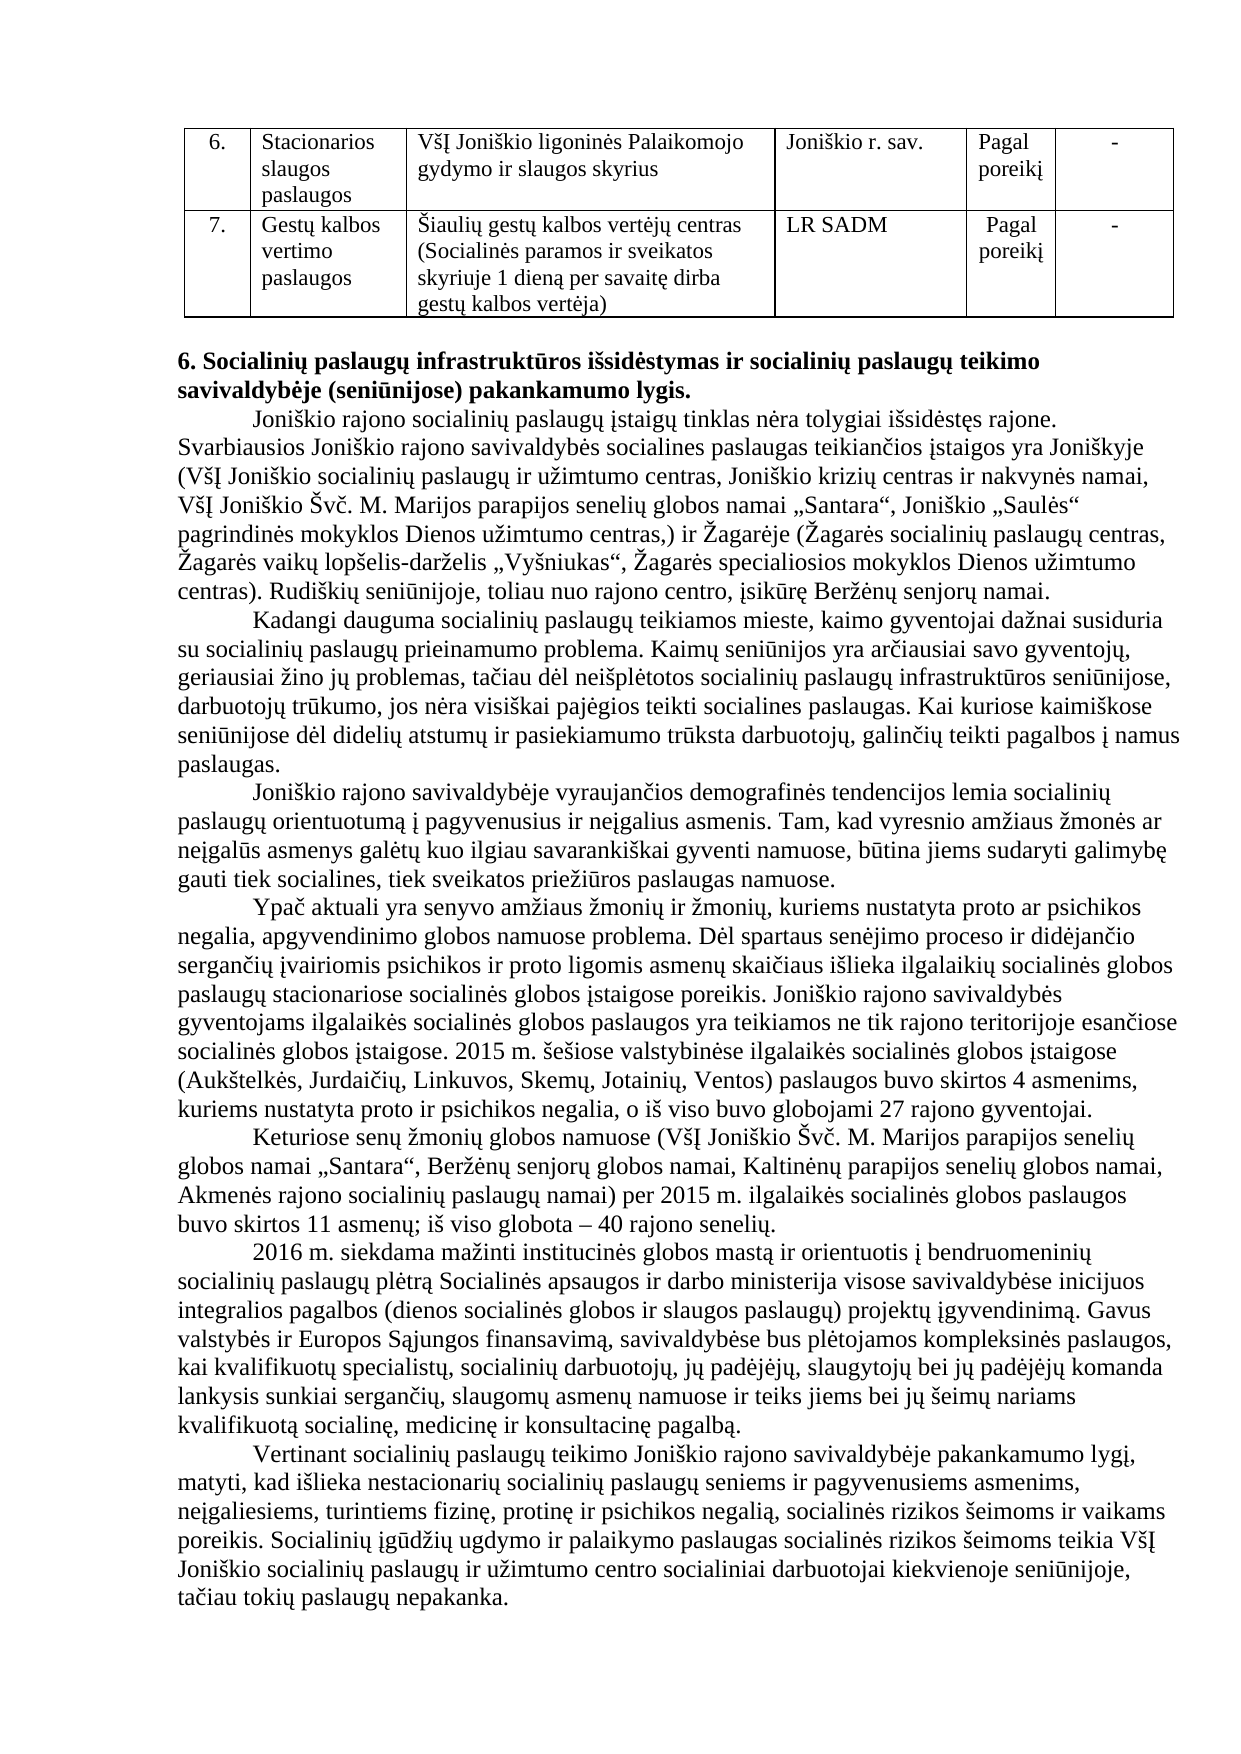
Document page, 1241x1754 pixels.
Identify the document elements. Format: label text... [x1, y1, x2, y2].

table_cell VšĮ Joniškio ligoninės Palaikomojo gydymo ir slaugos skyrius [407, 129, 774, 210]
table_cell 6. [185, 129, 250, 210]
text Keturiose senų žmonių globos namuose (VšĮ Joniškio Švč. M. Marijos parapijos senelių globos namai „Santara“, Beržėnų senjorų globos namai, Kaltinėnų parapijos senelių globos namai, Akmenės rajono socialinių paslaugų namai) per 2015 m. ilgalaikės socialinės globos paslaugos buvo skirtos 11 asmenų; iš viso globota – 40 rajono senelių. [177, 1122, 1181, 1237]
text Vertinant socialinių paslaugų teikimo Joniškio rajono savivaldybėje pakankamumo lygį, matyti, kad išlieka nestacionarių socialinių paslaugų seniems ir pagyvenusiems asmenims, neįgaliesiems, turintiems fizinę, protinę ir psichikos negalią, socialinės rizikos šeimoms ir vaikams poreikis. Socialinių įgūdžių ugdymo ir palaikymo paslaugas socialinės rizikos šeimoms teikia VšĮ Joniškio socialinių paslaugų ir užimtumo centro socialiniai darbuotojai kiekvienoje seniūnijoje, tačiau tokių paslaugų nepakanka. [177, 1439, 1181, 1611]
table_cell Šiaulių gestų kalbos vertėjų centras (Socialinės paramos ir sveikatos skyriuje 1 dieną per savaitę dirba gestų kalbos vertėja) [407, 211, 774, 316]
text Ypač aktuali yra senyvo amžiaus žmonių ir žmonių, kuriems nustatyta proto ar psichikos negalia, apgyvendinimo globos namuose problema. Dėl spartaus senėjimo proceso ir didėjančio sergančių įvairiomis psichikos ir proto ligomis asmenų skaičiaus išlieka ilgalaikių socialinės globos paslaugų stacionariose socialinės globos įstaigose poreikis. Joniškio rajono savivaldybės gyventojams ilgalaikės socialinės globos paslaugos yra teikiamos ne tik rajono teritorijoje esančiose socialinės globos įstaigose. 2015 m. šešiose valstybinėse ilgalaikės socialinės globos įstaigose (Aukštelkės, Jurdaičių, Linkuvos, Skemų, Jotainių, Ventos) paslaugos buvo skirtos 4 asmenims, kuriems nustatyta proto ir psichikos negalia, o iš viso buvo globojami 27 rajono gyventojai. [177, 892, 1181, 1122]
table_cell LR SADM [776, 211, 966, 316]
text 2016 m. siekdama mažinti institucinės globos mastą ir orientuotis į bendruomeninių socialinių paslaugų plėtrą Socialinės apsaugos ir darbo ministerija visose savivaldybėse inicijuos integralios pagalbos (dienos socialinės globos ir slaugos paslaugų) projektų įgyvendinimą. Gavus valstybės ir Europos Sąjungos finansavimą, savivaldybėse bus plėtojamos kompleksinės paslaugos, kai kvalifikuotų specialistų, socialinių darbuotojų, jų padėjėjų, slaugytojų bei jų padėjėjų komanda lankysis sunkiai sergančių, slaugomų asmenų namuose ir teiks jiems bei jų šeimų nariams kvalifikuotą socialinę, medicinę ir konsultacinę pagalbą. [177, 1237, 1181, 1439]
text Kadangi dauguma socialinių paslaugų teikiamos mieste, kaimo gyventojai dažnai susiduria su socialinių paslaugų prieinamumo problema. Kaimų seniūnijos yra arčiausiai savo gyventojų, geriausiai žino jų problemas, tačiau dėl neišplėtotos socialinių paslaugų infrastruktūros seniūnijose, darbuotojų trūkumo, jos nėra visiškai pajėgios teikti socialines paslaugas. Kai kuriose kaimiškose seniūnijose dėl didelių atstumų ir pasiekiamumo trūksta darbuotojų, galinčių teikti pagalbos į namus paslaugas. [177, 605, 1181, 777]
text Joniškio rajono socialinių paslaugų įstaigų tinklas nėra tolygiai išsidėstęs rajone. Svarbiausios Joniškio rajono savivaldybės socialines paslaugas teikiančios įstaigos yra Joniškyje (VšĮ Joniškio socialinių paslaugų ir užimtumo centras, Joniškio krizių centras ir nakvynės namai, VšĮ Joniškio Švč. M. Marijos parapijos senelių globos namai „Santara“, Joniškio „Saulės“ pagrindinės mokyklos Dienos užimtumo centras,) ir Žagarėje (Žagarės socialinių paslaugų centras, Žagarės vaikų lopšelis-darželis „Vyšniukas“, Žagarės specialiosios mokyklos Dienos užimtumo centras). Rudiškių seniūnijoje, toliau nuo rajono centro, įsikūrę Beržėnų senjorų namai. [177, 404, 1181, 605]
table_cell - [1056, 211, 1173, 316]
text Joniškio rajono savivaldybėje vyraujančios demografinės tendencijos lemia socialinių paslaugų orientuotumą į pagyvenusius ir neįgalius asmenis. Tam, kad vyresnio amžiaus žmonės ar neįgalūs asmenys galėtų kuo ilgiau savarankiškai gyventi namuose, būtina jiems sudaryti galimybę gauti tiek socialines, tiek sveikatos priežiūros paslaugas namuose. [177, 777, 1181, 892]
table_cell Joniškio r. sav. [776, 129, 966, 210]
table_cell Stacionarios slaugos paslaugos [251, 129, 406, 210]
text 6. Socialinių paslaugų infrastruktūros išsidėstymas ir socialinių paslaugų teikimo savivaldybėje (seniūnijose) pakankamumo lygis. [177, 346, 1181, 404]
table_cell Pagal poreikį [967, 211, 1055, 316]
table_cell Gestų kalbos vertimo paslaugos [251, 211, 406, 316]
table_cell - [1056, 129, 1173, 210]
table_cell 7. [185, 211, 250, 316]
table_cell Pagal poreikį [967, 129, 1055, 210]
